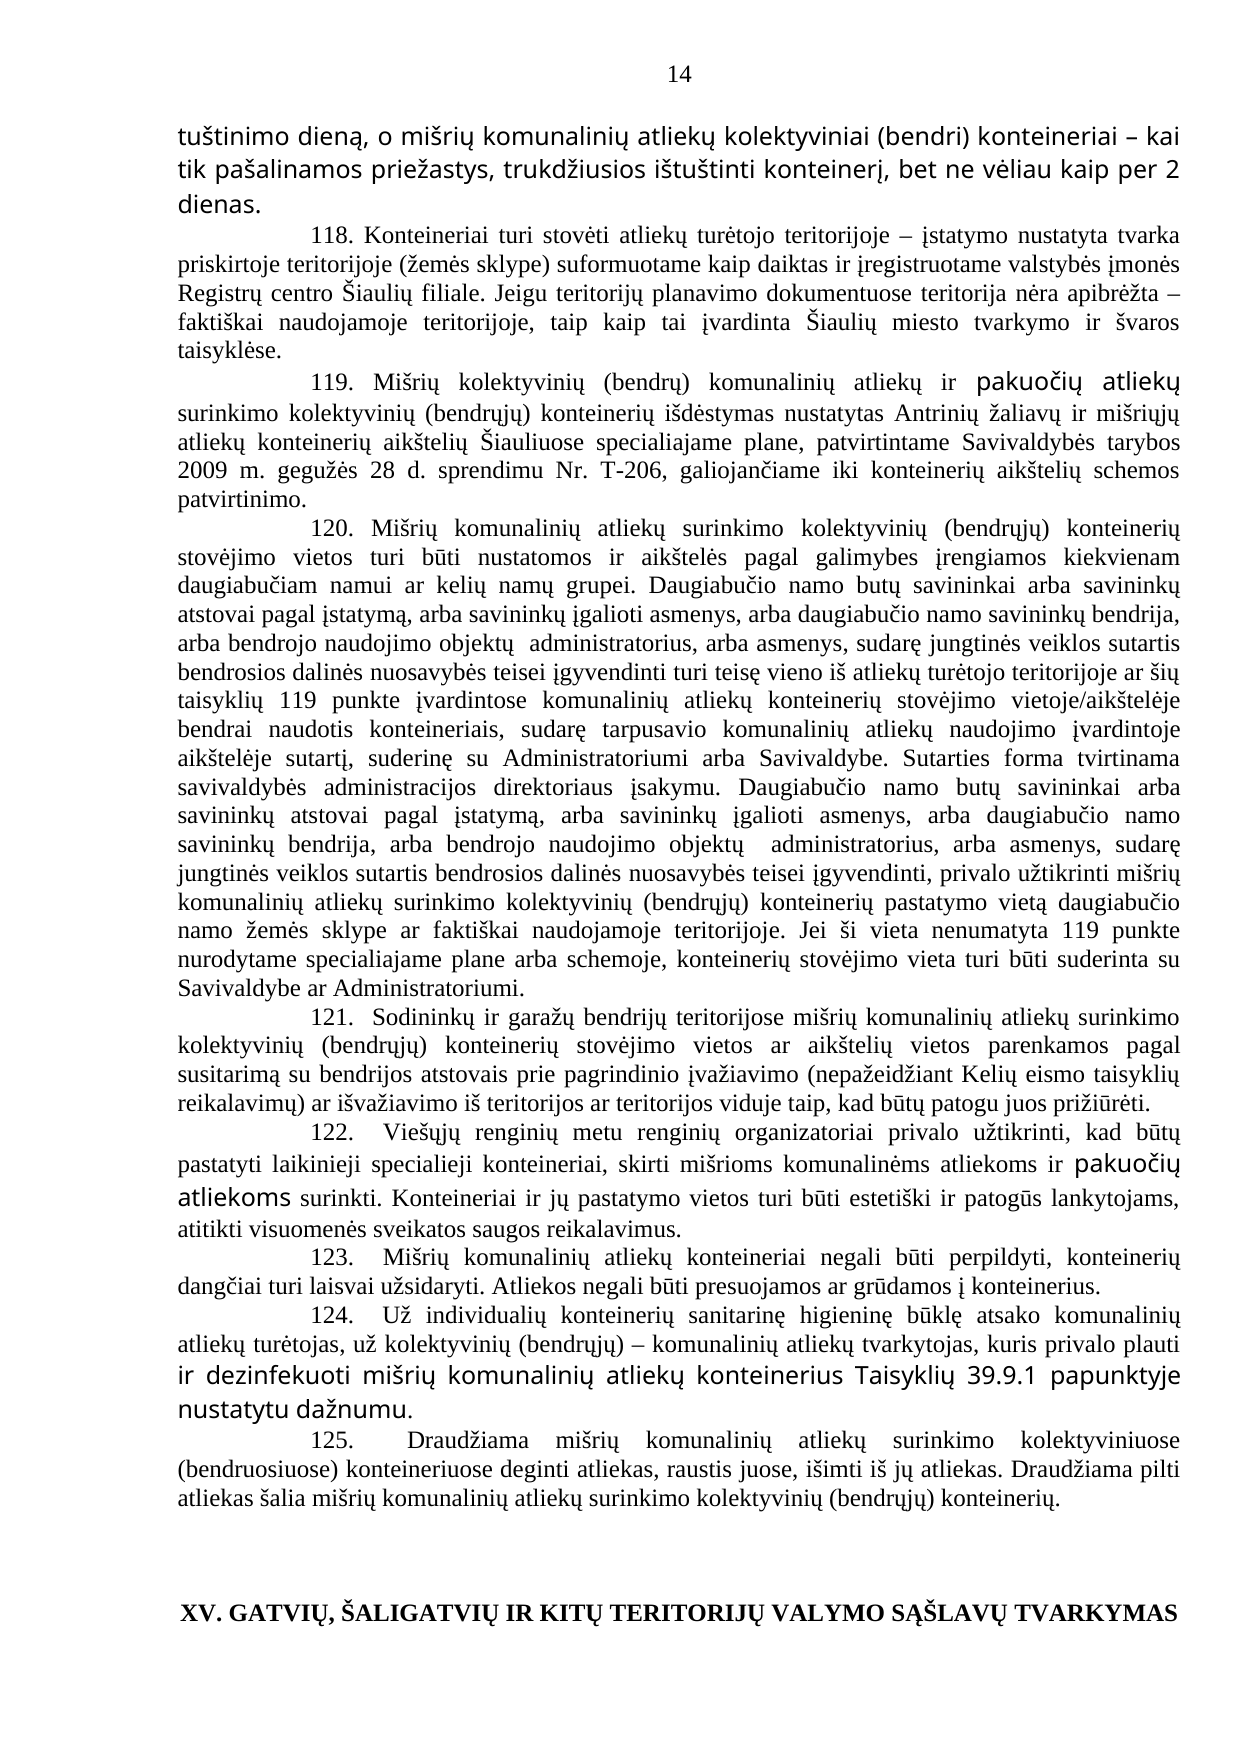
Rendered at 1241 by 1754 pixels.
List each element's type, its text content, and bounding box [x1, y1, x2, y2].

text 123. Mišrių komunalinių atliekų konteineriai negali būti perpildyti, konteinerių dangčiai turi laisvai užsidaryti. Atliekos negali būti presuojamos ar grūdamos į konteinerius. [177, 1242, 1181, 1300]
text 124. Už individualių konteinerių sanitarinę higieninę būklę atsako komunalinių atliekų turėtojas, už kolektyvinių (bendrųjų) – komunalinių atliekų tvarkytojas, kuris privalo plauti ir dezinfekuoti mišrių komunalinių atliekų konteinerius Taisyklių 39.9.1 papunktyje nustatytu dažnumu. [177, 1300, 1181, 1426]
text tuštinimo dieną, o mišrių komunalinių atliekų kolektyviniai (bendri) konteineriai – kai tik pašalinamos priežastys, trukdžiusios ištuštinti konteinerį, bet ne vėliau kaip per 2 dienas. [177, 118, 1181, 220]
text 120. Mišrių komunalinių atliekų surinkimo kolektyvinių (bendrųjų) konteinerių stovėjimo vietos turi būti nustatomos ir aikštelės pagal galimybes įrengiamos kiekvienam daugiabučiam namui ar kelių namų grupei. Daugiabučio namo butų savininkai arba savininkų atstovai pagal įstatymą, arba savininkų įgalioti asmenys, arba daugiabučio namo savininkų bendrija, arba bendrojo naudojimo objektų administratorius, arba asmenys, sudarę jungtinės veiklos sutartis bendrosios dalinės nuosavybės teisei įgyvendinti turi teisę vieno iš atliekų turėtojo teritorijoje ar šių taisyklių 119 punkte įvardintose komunalinių atliekų konteinerių stovėjimo vietoje/aikštelėje bendrai naudotis konteineriais, sudarę tarpusavio komunalinių atliekų naudojimo įvardintoje aikštelėje sutartį, suderinę su Administratoriumi arba Savivaldybe. Sutarties forma tvirtinama savivaldybės administracijos direktoriaus įsakymu. Daugiabučio namo butų savininkai arba savininkų atstovai pagal įstatymą, arba savininkų įgalioti asmenys, arba daugiabučio namo savininkų bendrija, arba bendrojo naudojimo objektų administratorius, arba asmenys, sudarę jungtinės veiklos sutartis bendrosios dalinės nuosavybės teisei įgyvendinti, privalo užtikrinti mišrių komunalinių atliekų surinkimo kolektyvinių (bendrųjų) konteinerių pastatymo vietą daugiabučio namo žemės sklype ar faktiškai naudojamoje teritorijoje. Jei ši vieta nenumatyta 119 punkte nurodytame specialiajame plane arba schemoje, konteinerių stovėjimo vieta turi būti suderinta su Savivaldybe ar Administratoriumi. [177, 513, 1181, 1002]
text 119. Mišrių kolektyvinių (bendrų) komunalinių atliekų ir pakuočių atliekų surinkimo kolektyvinių (bendrųjų) konteinerių išdėstymas nustatytas Antrinių žaliavų ir mišriųjų atliekų konteinerių aikštelių Šiauliuose specialiajame plane, patvirtintame Savivaldybės tarybos 2009 m. gegužės 28 d. sprendimu Nr. T-206, galiojančiame iki konteinerių aikštelių schemos patvirtinimo. [177, 364, 1181, 513]
text 118. Konteineriai turi stovėti atliekų turėtojo teritorijoje – įstatymo nustatyta tvarka priskirtoje teritorijoje (žemės sklype) suformuotame kaip daiktas ir įregistruotame valstybės įmonės Registrų centro Šiaulių filiale. Jeigu teritorijų planavimo dokumentuose teritorija nėra apibrėžta – faktiškai naudojamoje teritorijoje, taip kaip tai įvardinta Šiaulių miesto tvarkymo ir švaros taisyklėse. [177, 220, 1181, 364]
text 125. Draudžiama mišrių komunalinių atliekų surinkimo kolektyviniuose (bendruosiuose) konteineriuose deginti atliekas, raustis juose, išimti iš jų atliekas. Draudžiama pilti atliekas šalia mišrių komunalinių atliekų surinkimo kolektyvinių (bendrųjų) konteinerių. [177, 1426, 1181, 1512]
text 121. Sodininkų ir garažų bendrijų teritorijose mišrių komunalinių atliekų surinkimo kolektyvinių (bendrųjų) konteinerių stovėjimo vietos ar aikštelių vietos parenkamos pagal susitarimą su bendrijos atstovais prie pagrindinio įvažiavimo (nepažeidžiant Kelių eismo taisyklių reikalavimų) ar išvažiavimo iš teritorijos ar teritorijos viduje taip, kad būtų patogu juos prižiūrėti. [177, 1002, 1181, 1117]
text XV. GATVIŲ, ŠALIGATVIŲ IR KITŲ TERITORIJŲ VALYMO SĄŠLAVŲ TVARKYMAS [177, 1598, 1181, 1627]
text 122. Viešųjų renginių metu renginių organizatoriai privalo užtikrinti, kad būtų pastatyti laikinieji specialieji konteineriai, skirti mišrioms komunalinėms atliekoms ir pakuočių atliekoms surinkti. Konteineriai ir jų pastatymo vietos turi būti estetiški ir patogūs lankytojams, atitikti visuomenės sveikatos saugos reikalavimus. [177, 1117, 1181, 1242]
